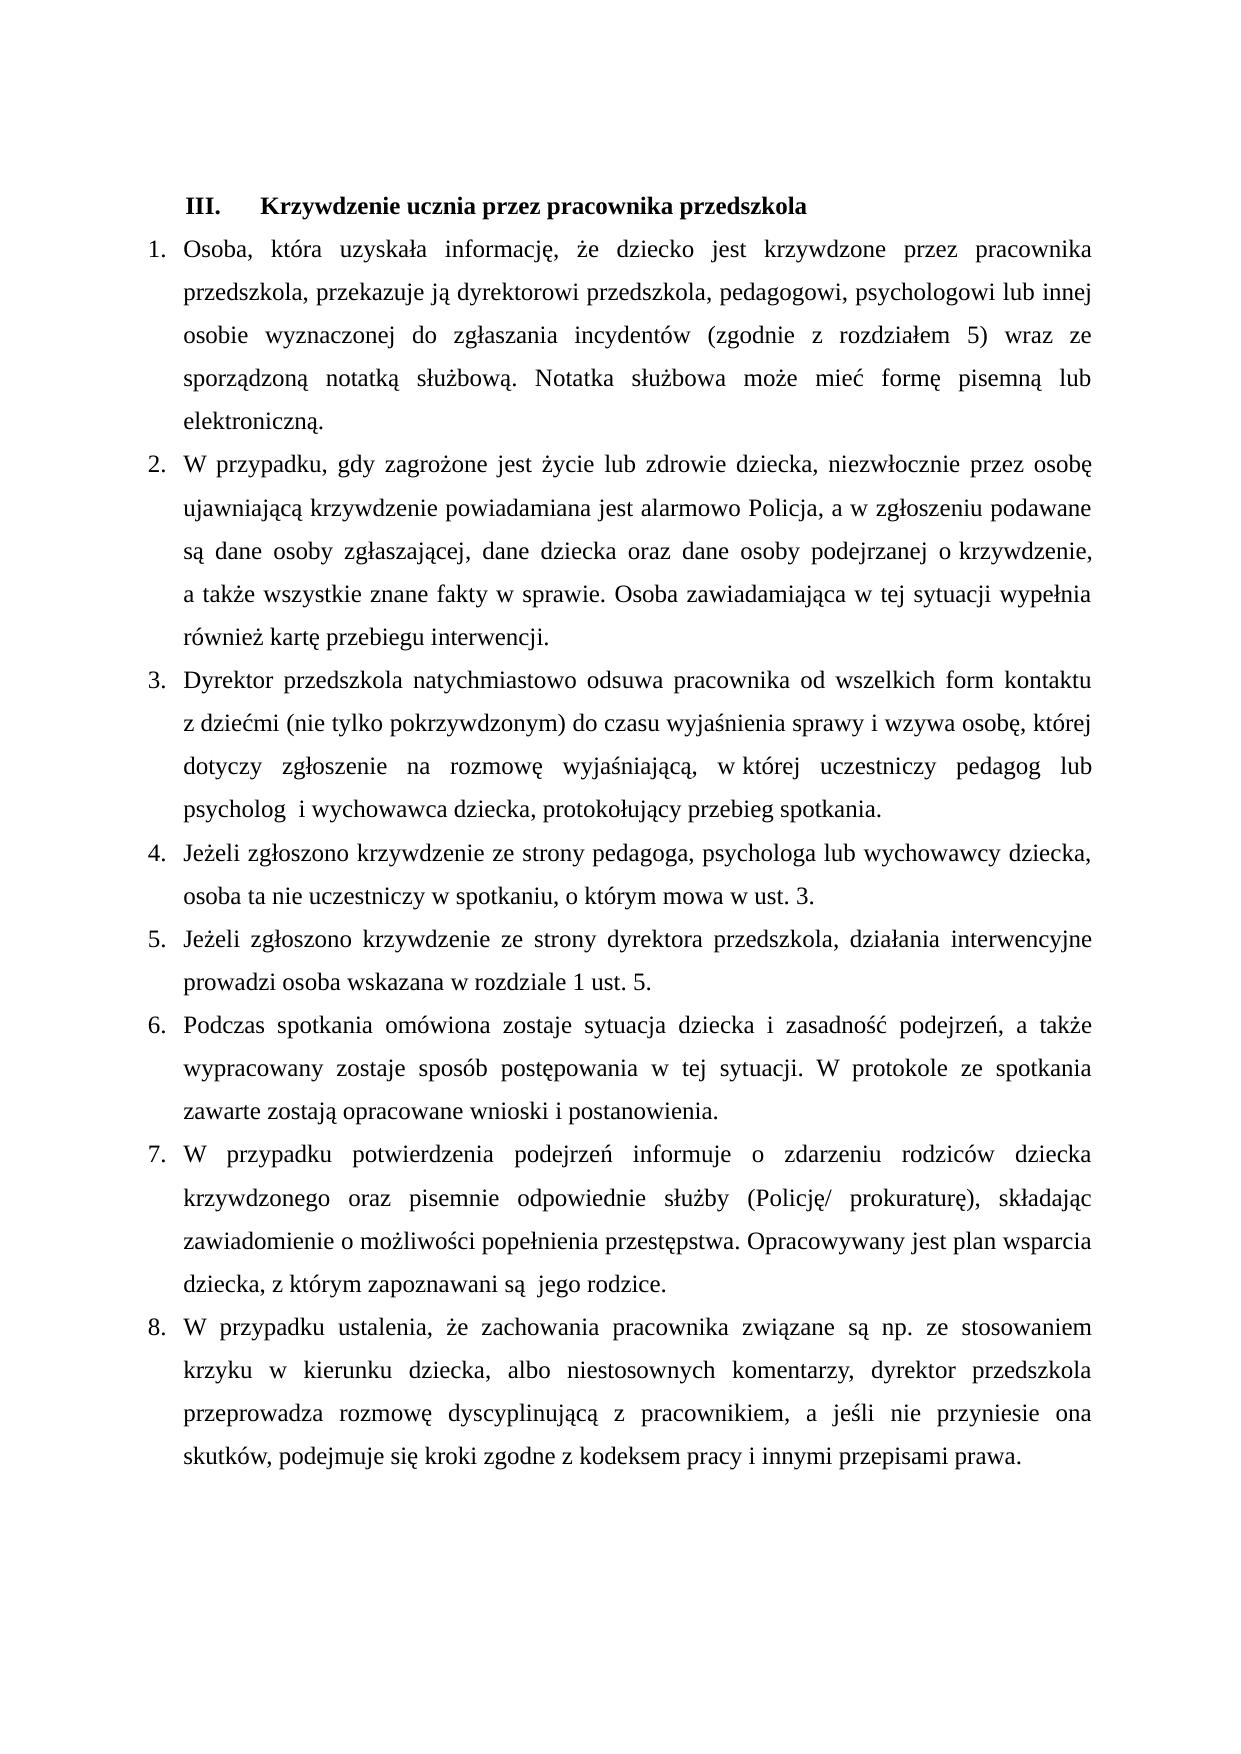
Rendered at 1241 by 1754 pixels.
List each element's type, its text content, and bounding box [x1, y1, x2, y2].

list W przypadku, gdy zagrożone jest życie lub zdrowie dziecka, niezwłocznie przez osobę ujawniającą krzywdzenie powiadamiana jest alarmowo Policja, a w zgłoszeniu podawane są dane osoby zgłaszającej, dane dziecka oraz dane osoby podejrzanej o krzywdzenie, a także wszystkie znane fakty w sprawie. Osoba zawiadamiająca w tej sytuacji wypełnia również kartę przebiegu interwencji. [148, 449, 1093, 651]
list W przypadku ustalenia, że zachowania pracownika związane są np. ze stosowaniem krzyku w kierunku dziecka, albo niestosownych komentarzy, dyrektor przedszkola przeprowadza rozmowę dyscyplinującą z pracownikiem, a jeśli nie przyniesie ona skutków, podejmuje się kroki zgodne z kodeksem pracy i innymi przepisami prawa. [148, 1312, 1093, 1470]
list Krzywdzenie ucznia przez pracownika przedszkola [185, 191, 1093, 219]
list Osoba, która uzyskała informację, że dziecko jest krzywdzone przez pracownika przedszkola, przekazuje ją dyrektorowi przedszkola, pedagogowi, psychologowi lub innej osobie wyznaczonej do zgłaszania incydentów (zgodnie z rozdziałem 5) wraz ze sporządzoną notatką służbową. Notatka służbowa może mieć formę pisemną lub elektroniczną. [148, 234, 1093, 435]
list Jeżeli zgłoszono krzywdzenie ze strony pedagoga, psychologa lub wychowawcy dziecka, osoba ta nie uczestniczy w spotkaniu, o którym mowa w ust. 3. [148, 838, 1093, 909]
list W przypadku potwierdzenia podejrzeń informuje o zdarzeniu rodziców dziecka krzywdzonego oraz pisemnie odpowiednie służby (Policję/ prokuraturę), składając zawiadomienie o możliwości popełnienia przestępstwa. Opracowywany jest plan wsparcia dziecka, z którym zapoznawani są jego rodzice. [148, 1139, 1093, 1298]
list Jeżeli zgłoszono krzywdzenie ze strony dyrektora przedszkola, działania interwencyjne prowadzi osoba wskazana w rozdziale 1 ust. 5. [148, 924, 1093, 996]
list Dyrektor przedszkola natychmiastowo odsuwa pracownika od wszelkich form kontaktu z dziećmi (nie tylko pokrzywdzonym) do czasu wyjaśnienia sprawy i wzywa osobę, której dotyczy zgłoszenie na rozmowę wyjaśniającą, w której uczestniczy pedagog lub psycholog i wychowawca dziecka, protokołujący przebieg spotkania. [148, 665, 1093, 823]
list Podczas spotkania omówiona zostaje sytuacja dziecka i zasadność podejrzeń, a także wypracowany zostaje sposób postępowania w tej sytuacji. W protokole ze spotkania zawarte zostają opracowane wnioski i postanowienia. [148, 1010, 1093, 1125]
